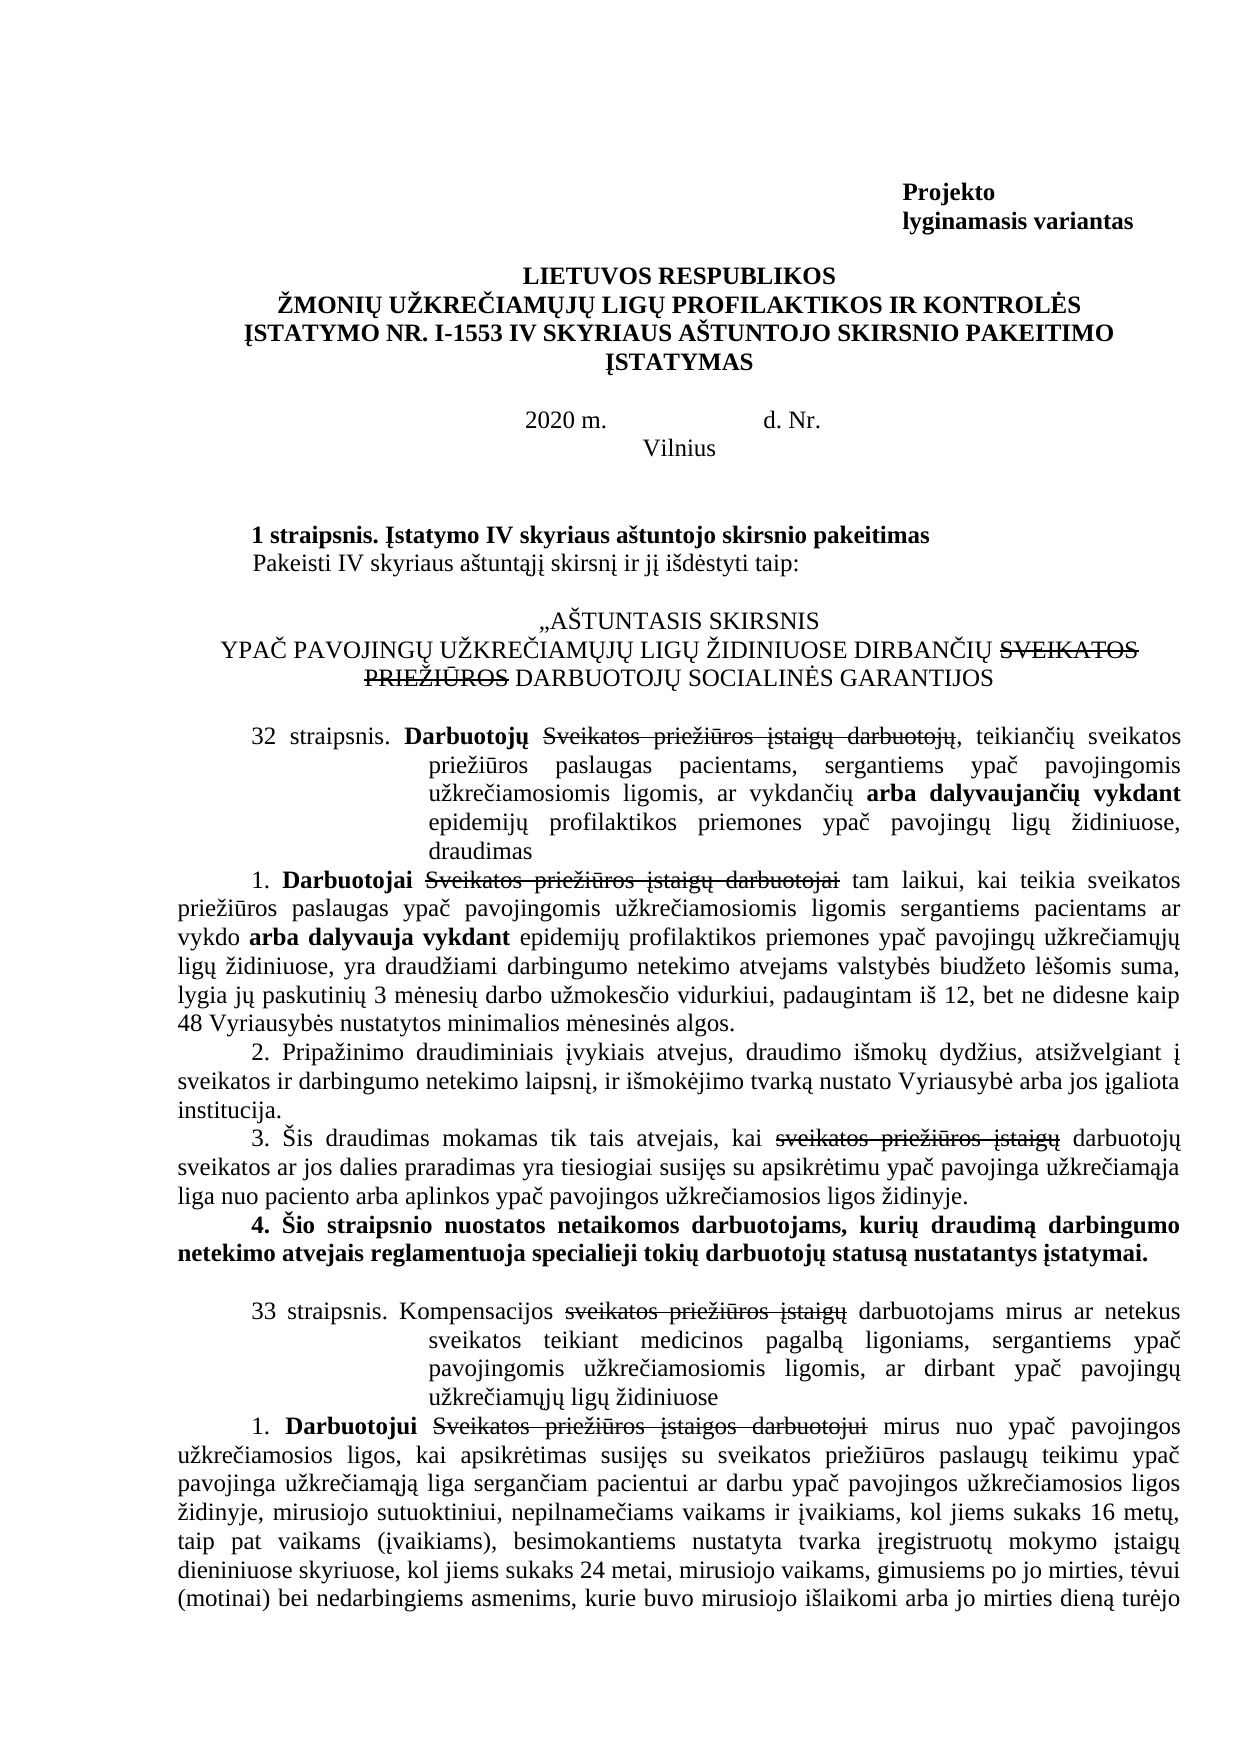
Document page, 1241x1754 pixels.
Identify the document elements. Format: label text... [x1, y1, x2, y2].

text Vilnius [177, 433, 1181, 462]
text 4. Šio straipsnio nuostatos netaikomos darbuotojams, kurių draudimą darbingumo netekimo atvejais reglamentuoja specialieji tokių darbuotojų statusą nustatantys įstatymai. [177, 1210, 1181, 1267]
text Projekto [177, 177, 1181, 206]
text 3. Šis draudimas mokamas tik tais atvejais, kai sveikatos priežiūros įstaigų darbuotojų sveikatos ar jos dalies praradimas yra tiesiogiai susijęs su apsikrėtimu ypač pavojinga užkrečiamąja liga nuo paciento arba aplinkos ypač pavojingos užkrečiamosios ligos židinyje. [177, 1123, 1181, 1210]
text lyginamasis variantas [177, 206, 1181, 235]
text 2. Pripažinimo draudiminiais įvykiais atvejus, draudimo išmokų dydžius, atsižvelgiant į sveikatos ir darbingumo netekimo laipsnį, ir išmokėjimo tvarką nustato Vyriausybė arba jos įgaliota institucija. [177, 1037, 1181, 1123]
text Pakeisti IV skyriaus aštuntąjį skirsnį ir jį išdėstyti taip: [177, 548, 1181, 577]
text LIETUVOS RESPUBLIKOS ŽMONIŲ UŽKREČIAMŲJŲ LIGŲ PROFILAKTIKOS IR KONTROLĖS ĮSTATYMO NR. I-1553 IV SKYRIAUS AŠTUNTOJO SKIRSNIO PAKEITIMO ĮSTATYMAS [177, 261, 1181, 376]
text 1. Darbuotojui Sveikatos priežiūros įstaigos darbuotojui mirus nuo ypač pavojingos užkrečiamosios ligos, kai apsikrėtimas susijęs su sveikatos priežiūros paslaugų teikimu ypač pavojinga užkrečiamąją liga sergančiam pacientui ar darbu ypač pavojingos užkrečiamosios ligos židinyje, mirusiojo sutuoktiniui, nepilnamečiams vaikams ir įvaikiams, kol jiems sukaks 16 metų, taip pat vaikams (įvaikiams), besimokantiems nustatyta tvarka įregistruotų mokymo įstaigų dieniniuose skyriuose, kol jiems sukaks 24 metai, mirusiojo vaikams, gimusiems po jo mirties, tėvui (motinai) bei nedarbingiems asmenims, kurie buvo mirusiojo išlaikomi arba jo mirties dieną turėjo [177, 1411, 1181, 1612]
text 1. Darbuotojai Sveikatos priežiūros įstaigų darbuotojai tam laikui, kai teikia sveikatos priežiūros paslaugas ypač pavojingomis užkrečiamosiomis ligomis sergantiems pacientams ar vykdo arba dalyvauja vykdant epidemijų profilaktikos priemones ypač pavojingų užkrečiamųjų ligų židiniuose, yra draudžiami darbingumo netekimo atvejams valstybės biudžeto lėšomis suma, lygia jų paskutinių 3 mėnesių darbo užmokesčio vidurkiui, padaugintam iš 12, bet ne didesne kaip 48 Vyriausybės nustatytos minimalios mėnesinės algos. [177, 865, 1181, 1037]
text YPAČ PAVOJINGŲ UŽKREČIAMŲJŲ LIGŲ ŽIDINIUOSE DIRBANČIŲ SVEIKATOS PRIEŽIŪROS DARBUOTOJŲ SOCIALINĖS GARANTIJOS [177, 635, 1181, 692]
text 1 straipsnis. Įstatymo IV skyriaus aštuntojo skirsnio pakeitimas [177, 520, 1181, 548]
text 33 straipsnis. Kompensacijos sveikatos priežiūros įstaigų darbuotojams mirus ar netekus sveikatos teikiant medicinos pagalbą ligoniams, sergantiems ypač pavojingomis užkrečiamosiomis ligomis, ar dirbant ypač pavojingų užkrečiamųjų ligų židiniuose [251, 1296, 1181, 1411]
text 2020 m. d. Nr. [177, 405, 1181, 433]
text „AŠTUNTASIS SKIRSNIS [177, 606, 1181, 635]
text 32 straipsnis. Darbuotojų Sveikatos priežiūros įstaigų darbuotojų, teikiančių sveikatos priežiūros paslaugas pacientams, sergantiems ypač pavojingomis užkrečiamosiomis ligomis, ar vykdančių arba dalyvaujančių vykdant epidemijų profilaktikos priemones ypač pavojingų ligų židiniuose, draudimas [251, 721, 1181, 865]
